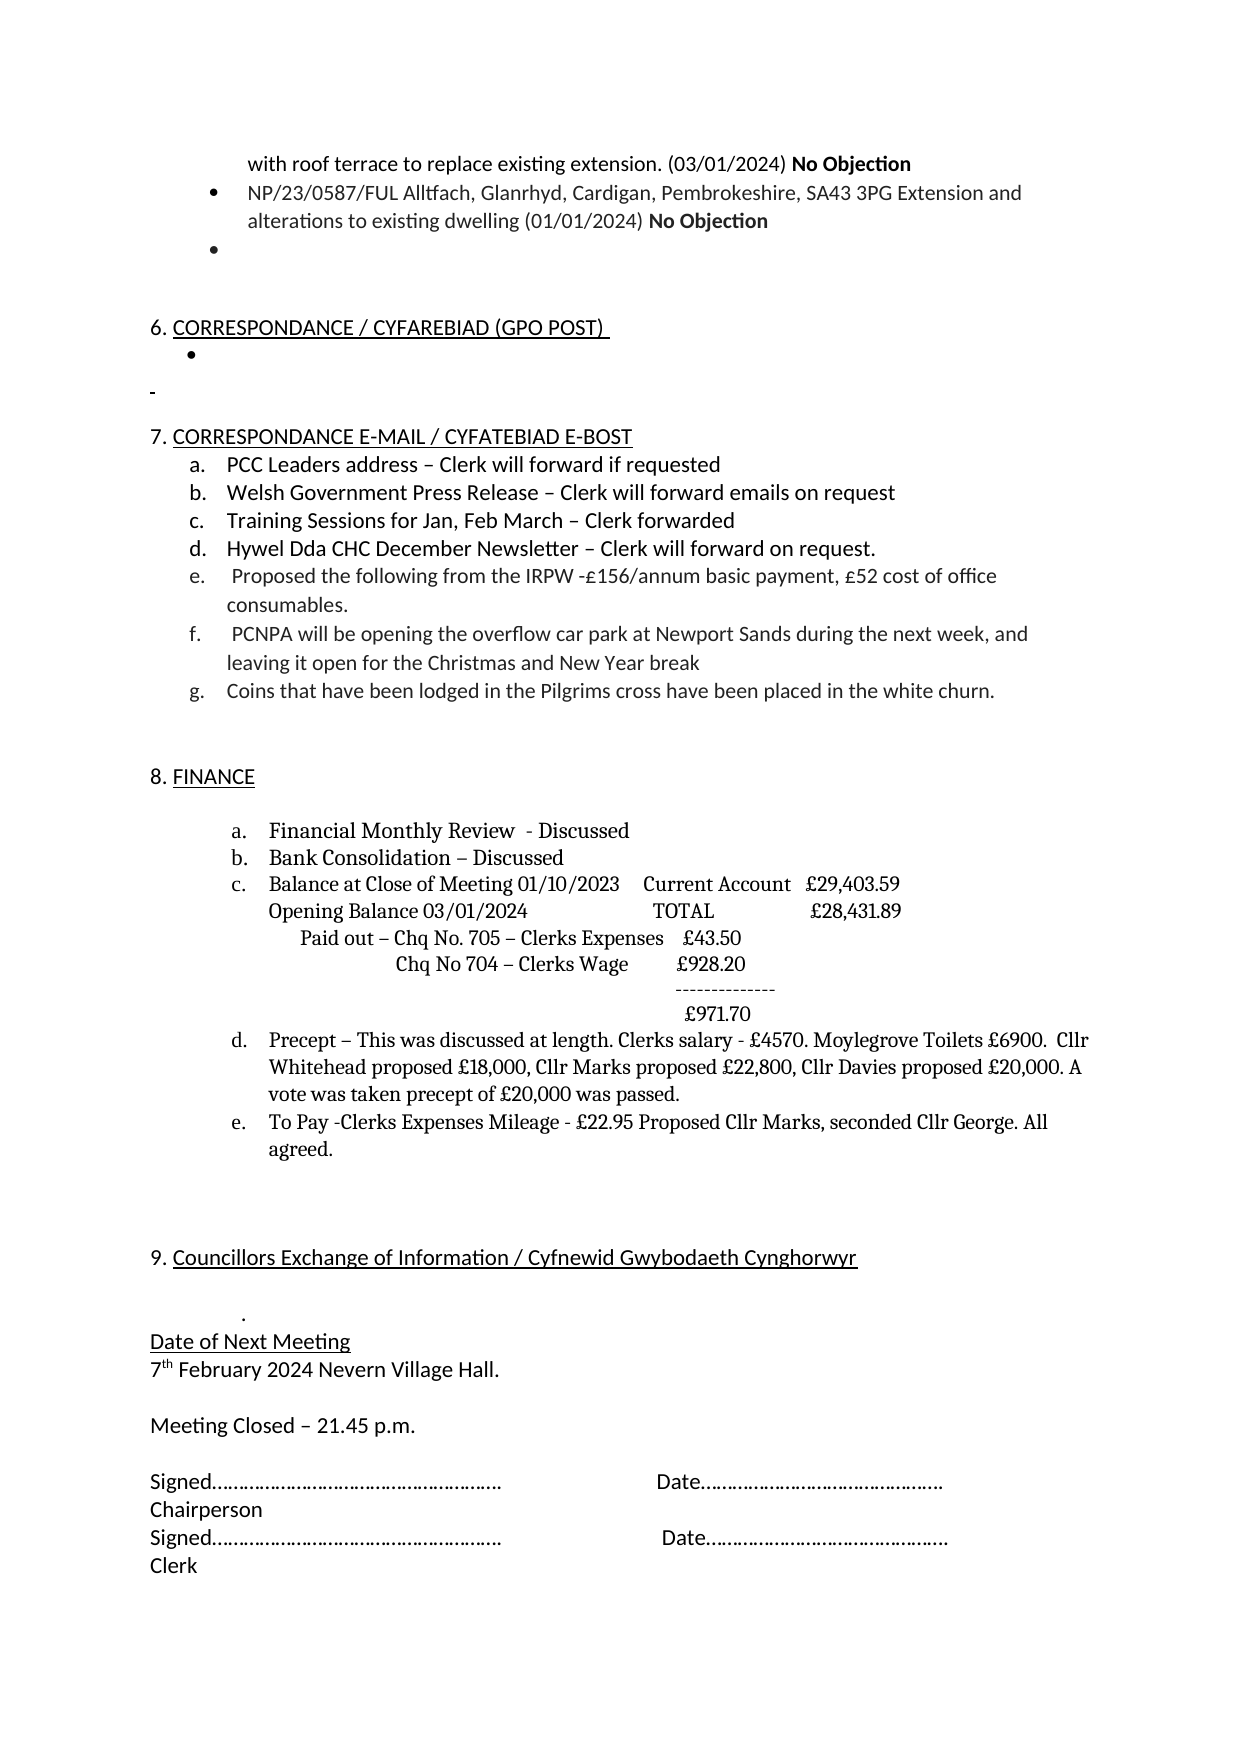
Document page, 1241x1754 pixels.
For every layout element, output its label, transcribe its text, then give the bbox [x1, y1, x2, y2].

table_cell [161, 283, 1124, 313]
text Signed………………………………………………. Date………………………………………. [150, 1523, 1090, 1552]
list Proposed the following from the IRPW -£156/annum basic payment, £52 cost of office consumables. [189, 563, 1090, 618]
table_header [1020, 770, 1043, 796]
list Paid out – Chq No. 705 – Clerks Expenses £43.50 [300, 926, 1090, 951]
text Clerk [150, 1552, 1090, 1579]
list Welsh Government Press Release – Clerk will forward emails on request [189, 478, 1090, 507]
table_cell [1125, 283, 1240, 313]
table_cell [1043, 823, 1071, 873]
table_cell [1043, 873, 1071, 899]
list PCC Leaders address – Clerk will forward if requested [189, 451, 1090, 478]
table_cell [1020, 899, 1043, 909]
list Financial Monthly Review - Discussed [231, 817, 1090, 844]
list To Pay -Clerks Expenses Mileage - £22.95 Proposed Cllr Marks, seconded Cllr George. All agreed. [231, 1109, 1090, 1162]
list Training Sessions for Jan, Feb March – Clerk forwarded [189, 507, 1090, 534]
text Signed………………………………………………. Date………………………………………. [150, 1467, 1090, 1496]
text Chairperson [150, 1496, 1090, 1523]
list Bank Consolidation – Discussed [231, 844, 1020, 871]
list Balance at Close of Meeting 01/10/2023 Current Account £29,403.59 [231, 871, 1020, 897]
list . [241, 1299, 1090, 1327]
table_header [1043, 770, 1071, 796]
list PCNPA will be opening the overflow car park at Newport Sands during the next week, and leaving it open for the Christmas and New Year break [189, 620, 1090, 676]
list Chq No 704 – Clerks Wage £928.20 [300, 951, 1090, 976]
table_cell [1020, 909, 1043, 922]
text 8. FINANCE [150, 762, 1090, 790]
list £971.70 [300, 1002, 1090, 1027]
table_cell [1020, 823, 1043, 873]
list Hywel Dda CHC December Newsletter – Clerk will forward on request. [189, 534, 1090, 563]
table_cell 5. PLANNING / CYNLLUNIAU NP/23/0615/FUL Penlan Fach, Glanrhyd, Cardigan, Pembrokeshire, SA43 3PE Flat roof extension with roof terrace to replace existing extension. (03/01/2024) No Objection NP/23/0587/FUL Alltfach, Glanrhyd, Cardigan, Pembrokeshire, SA43 3PG Extension and alterations to existing dwelling (01/01/2024) No Objection [161, 150, 1124, 283]
text Meeting Closed – 21.45 p.m. [150, 1411, 1090, 1439]
list -------------- [300, 976, 1090, 1002]
table_cell [1043, 909, 1071, 922]
text 6. CORRESPONDANCE / CYFAREBIAD (GPO POST) [150, 313, 1090, 341]
text 7th February 2024 Nevern Village Hall. [150, 1355, 1090, 1383]
text 9. Councillors Exchange of Information / Cyfnewid Gwybodaeth Cynghorwyr [150, 1243, 1090, 1271]
text 7. CORRESPONDANCE E-MAIL / CYFATEBIAD E-BOST [150, 422, 1090, 451]
table_cell [1020, 873, 1043, 899]
table_cell [1043, 899, 1071, 909]
text Date of Next Meeting [150, 1327, 1090, 1355]
list Opening Balance 03/01/2024 TOTAL £28,431.89 [269, 899, 1090, 924]
list Coins that have been lodged in the Pilgrims cross have been placed in the white churn. [189, 678, 1090, 704]
list Precept – This was discussed at length. Clerks salary - £4570. Moylegrove Toilets £6900. Cllr Whitehead proposed £18,000, Cllr Marks proposed £22,800, Cllr Davies proposed £20,000. A vote was taken precept of £20,000 was passed. [231, 1027, 1090, 1107]
table_cell [1043, 796, 1071, 822]
table_cell [1020, 796, 1043, 822]
table_cell [1125, 150, 1240, 283]
